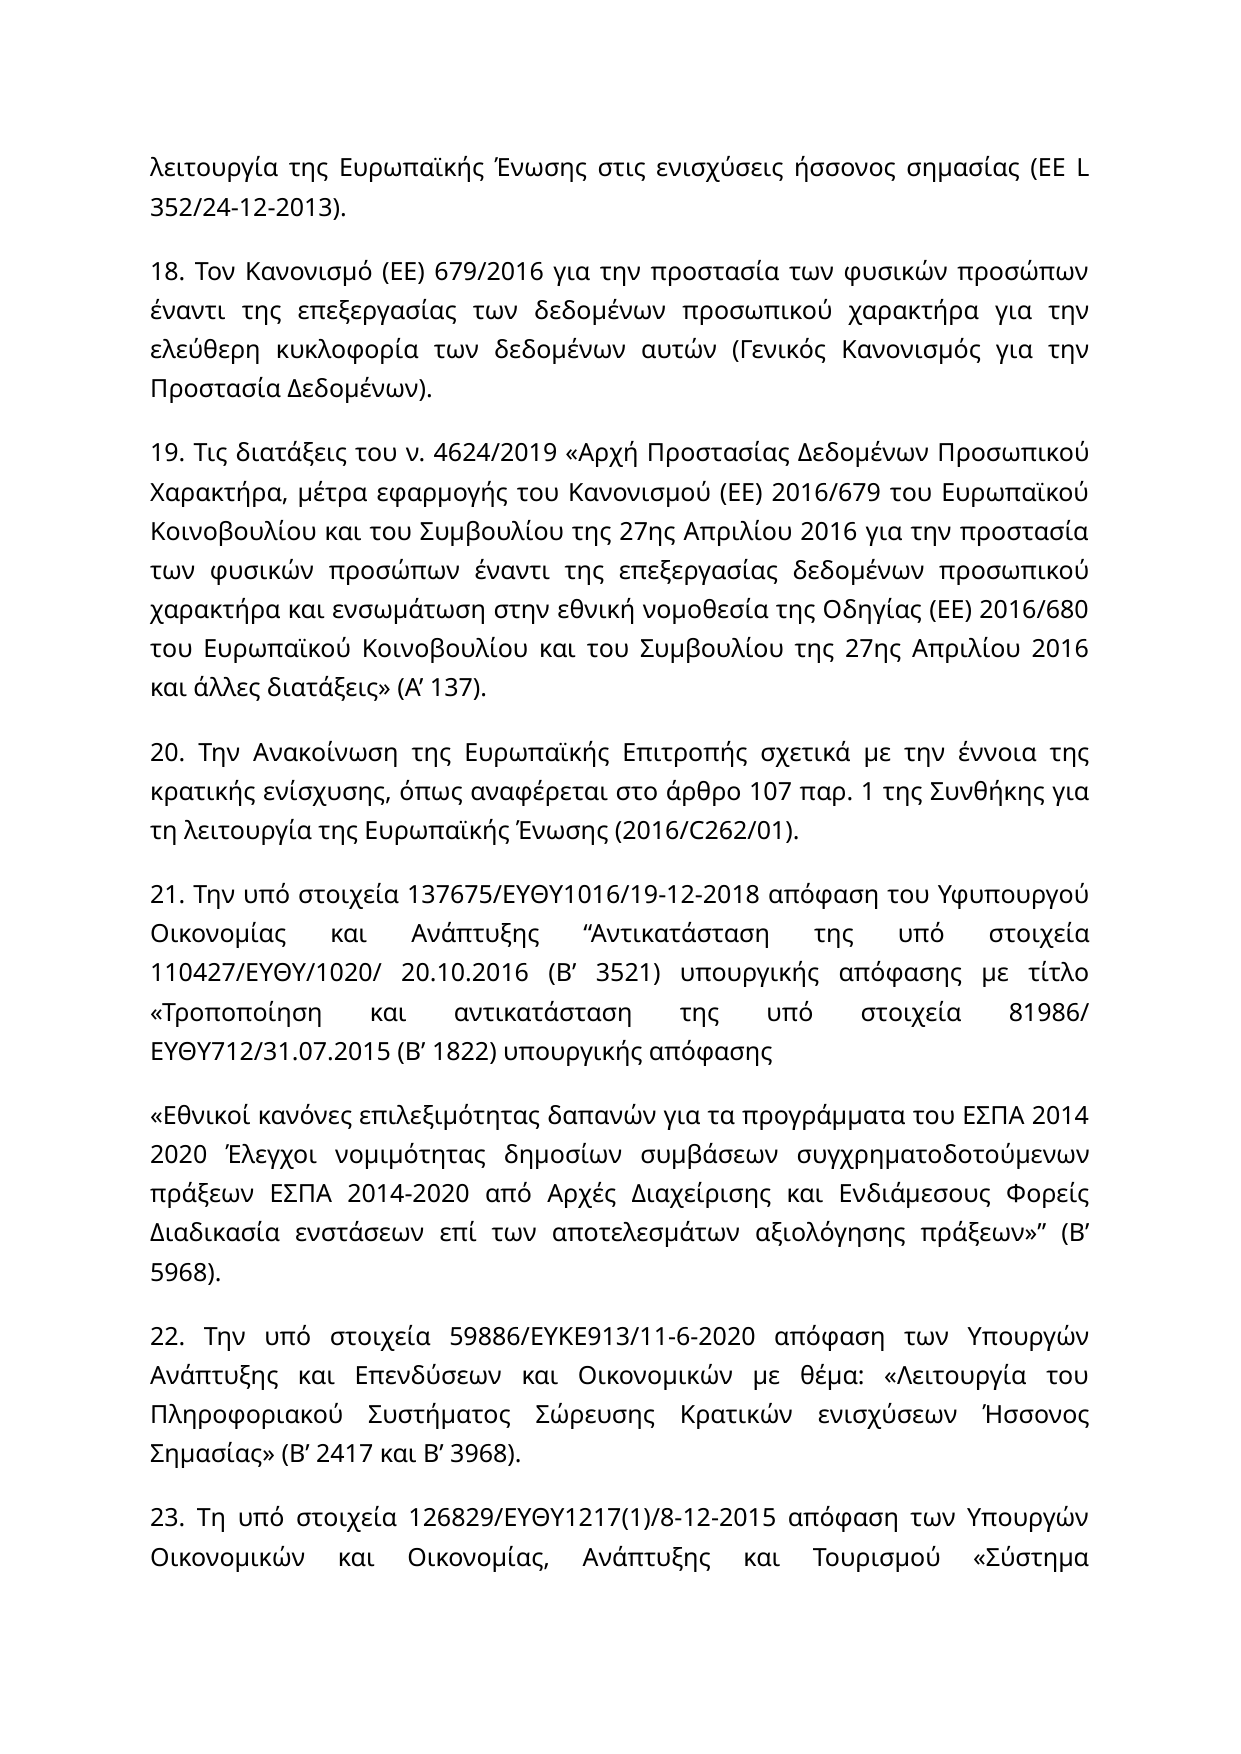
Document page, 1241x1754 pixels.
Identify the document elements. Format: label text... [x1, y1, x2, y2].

text 20. Την Ανακοίνωση της Ευρωπαϊκής Επιτροπής σχετικά με την έννοια της κρατικής ενίσχυσης, όπως αναφέρεται στο άρθρο 107 παρ. 1 της Συνθήκης για τη λειτουργία της Ευρωπαϊκής Ένωσης (2016/C262/01). [150, 734, 1090, 847]
text 19. Τις διατάξεις του ν. 4624/2019 «Αρχή Προστασίας Δεδομένων Προσωπικού Χαρακτήρα, μέτρα εφαρμογής του Κανονισμού (ΕΕ) 2016/679 του Ευρωπαϊκού Κοινοβουλίου και του Συμβουλίου της 27ης Απριλίου 2016 για την προστασία των φυσικών προσώπων έναντι της επεξεργασίας δεδομένων προσωπικού χαρακτήρα και ενσωμάτωση στην εθνική νομοθεσία της Οδηγίας (ΕΕ) 2016/680 του Ευρωπαϊκού Κοινοβουλίου και του Συμβουλίου της 27ης Απριλίου 2016 και άλλες διατάξεις» (Α’ 137). [150, 435, 1090, 704]
text λειτουργία της Ευρωπαϊκής Ένωσης στις ενισχύσεις ήσσονος σημασίας (ΕΕ L 352/24-12-2013). [150, 150, 1090, 223]
text «Εθνικοί κανόνες επιλεξιμότητας δαπανών για τα προγράμματα του ΕΣΠΑ 2014 2020 Έλεγχοι νομιμότητας δημοσίων συμβάσεων συγχρηματοδοτούμενων πράξεων ΕΣΠΑ 2014-2020 από Αρχές Διαχείρισης και Ενδιάμεσους Φορείς Διαδικασία ενστάσεων επί των αποτελεσμάτων αξιολόγησης πράξεων»” (Β’ 5968). [150, 1097, 1090, 1288]
text 23. Tη υπό στοιχεία 126829/EΥΘΥ1217(1)/8-12-2015 απόφαση των Υπουργών Οικονομικών και Οικονομίας, Ανάπτυξης και Τουρισμού «Σύστημα [150, 1500, 1090, 1573]
text 21. Την υπό στοιχεία 137675/ΕΥΘΥ1016/19-12-2018 απόφαση του Υφυπουργού Οικονομίας και Ανάπτυξης “Αντικατάσταση της υπό στοιχεία 110427/EΥΘΥ/1020/ 20.10.2016 (Β’ 3521) υπουργικής απόφασης με τίτλο «Τροποποίηση και αντικατάσταση της υπό στοιχεία 81986/ ΕΥΘΥ712/31.07.2015 (Β’ 1822) υπουργικής απόφασης [150, 877, 1090, 1067]
text 18. Τον Κανονισμό (ΕΕ) 679/2016 για την προστασία των φυσικών προσώπων έναντι της επεξεργασίας των δεδομένων προσωπικού χαρακτήρα για την ελεύθερη κυκλοφορία των δεδομένων αυτών (Γενικός Κανονισμός για την Προστασία Δεδομένων). [150, 253, 1090, 405]
text 22. Την υπό στοιχεία 59886/ΕΥΚΕ913/11-6-2020 απόφαση των Υπουργών Ανάπτυξης και Επενδύσεων και Οικονομικών με θέμα: «Λειτουργία του Πληροφοριακού Συστήματος Σώρευσης Κρατικών ενισχύσεων Ήσσονος Σημασίας» (Β’ 2417 και Β’ 3968). [150, 1318, 1090, 1470]
